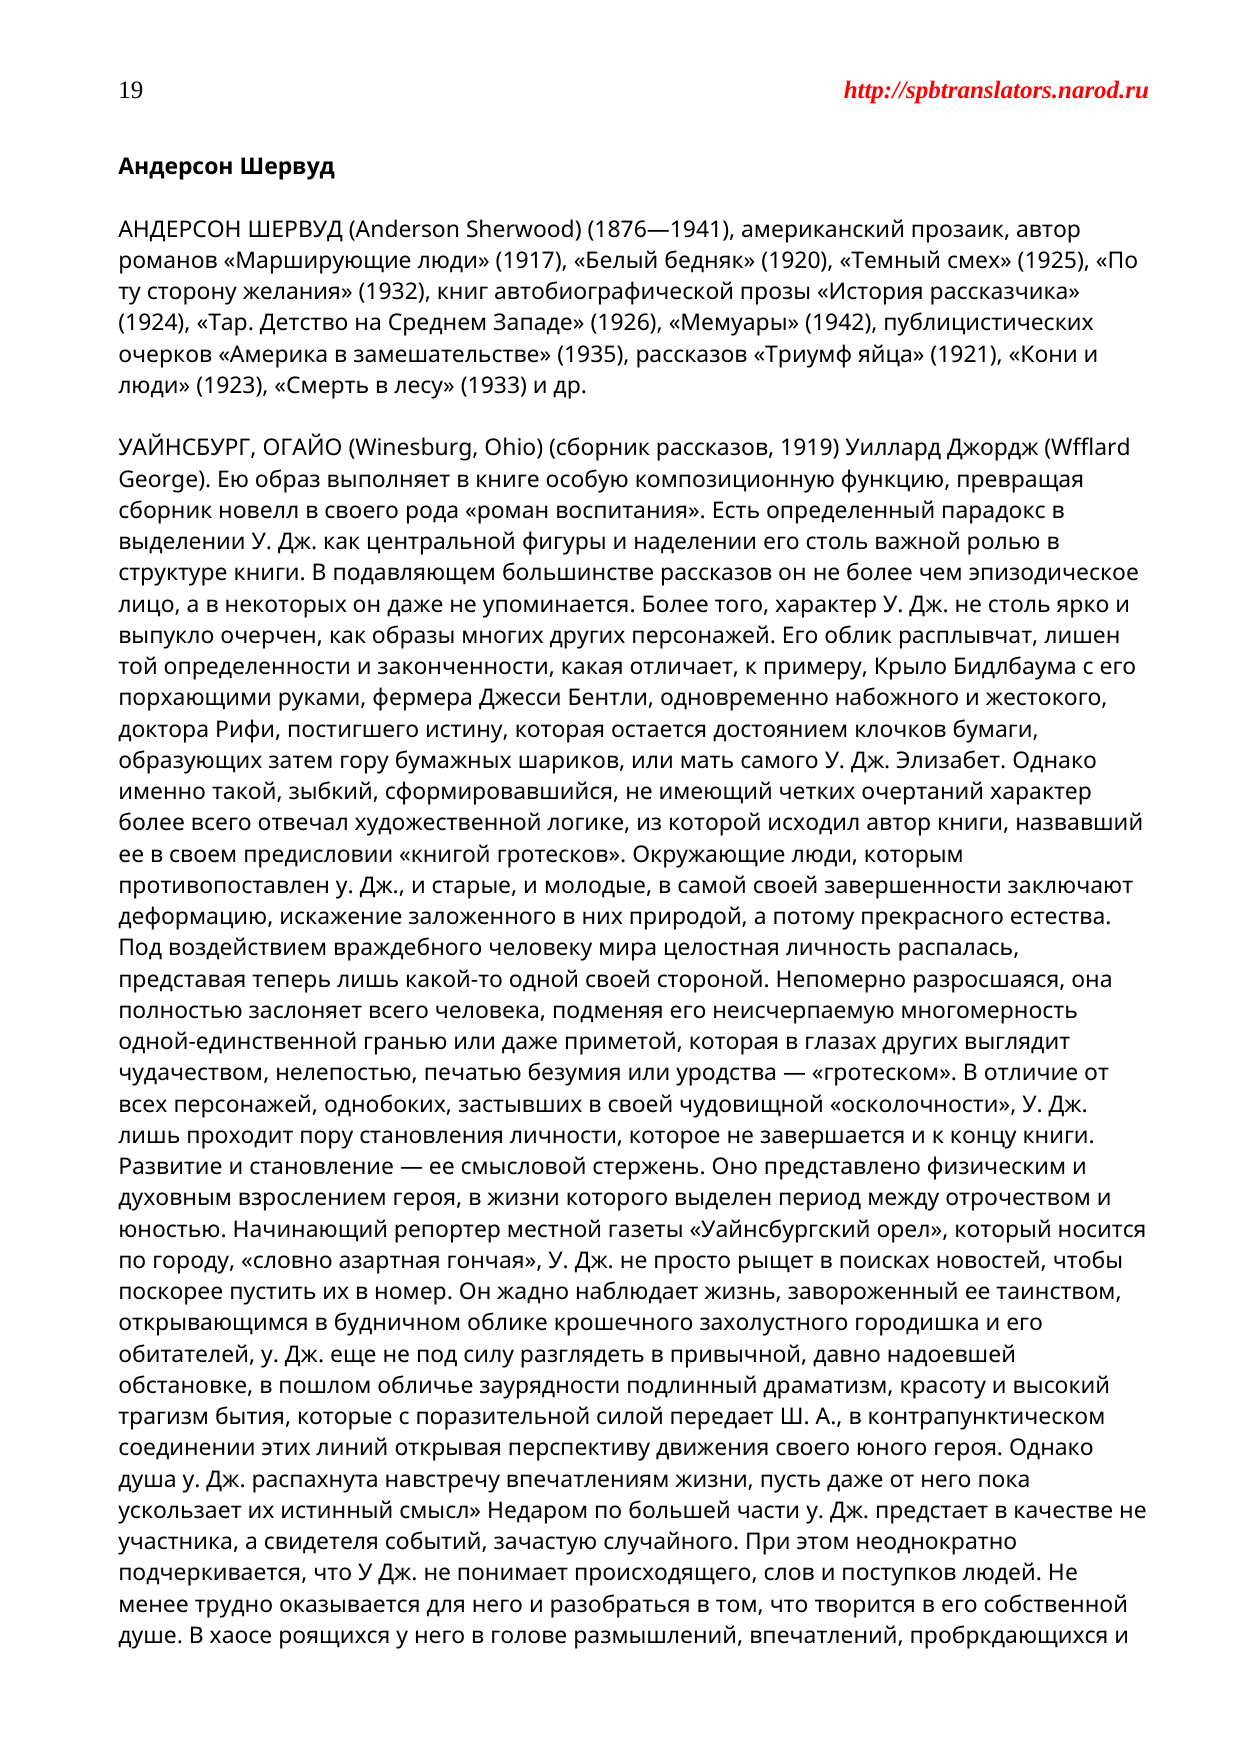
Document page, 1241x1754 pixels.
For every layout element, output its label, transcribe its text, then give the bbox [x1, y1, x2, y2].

text АНДЕРСОН ШЕРВУД (Anderson Sherwood) (1876—1941), американский прозаик, автор романов «Марширующие люди» (1917), «Белый бедняк» (1920), «Темный смех» (1925), «По ту сторону желания» (1932), книг автобиографической прозы «История рассказчика» (1924), «Тар. Детство на Среднем Западе» (1926), «Мемуары» (1942), публицистических очерков «Америка в замешательстве» (1935), рассказов «Триумф яйца» (1921), «Кони и люди» (1923), «Смерть в лесу» (1933) и др. [118, 212, 1151, 400]
text Андерсон Шервуд [118, 150, 1151, 181]
text УАЙНСБУРГ, ОГАЙО (Winesburg, Ohio) (сборник рассказов, 1919) Уиллард Джордж (Wfflard George). Ею образ выполняет в книге особую композиционную функцию, превращая сборник новелл в своего рода «роман воспитания». Есть определенный парадокс в выделении У. Дж. как центральной фигуры и наделении его столь важной ролью в структуре книги. В подавляющем большинстве рассказов он не более чем эпизодическое лицо, а в некоторых он даже не упоминается. Более того, характер У. Дж. не столь ярко и выпукло очерчен, как образы многих других персонажей. Его облик расплывчат, лишен той определенности и законченности, какая отличает, к примеру, Крыло Бидлбаума с его порхающими руками, фермера Джесси Бентли, одновременно набожного и жестокого, доктора Рифи, постигшего истину, которая остается достоянием клочков бумаги, образующих затем гору бумажных шариков, или мать самого У. Дж. Элизабет. Однако именно такой, зыбкий, сформировавшийся, не имеющий четких очертаний характер более всего отвечал художественной логике, из которой исходил автор книги, назвавший ее в своем предисловии «книгой гротесков». Окружающие люди, которым противопоставлен у. Дж., и старые, и молодые, в самой своей завершенности заключают деформацию, искажение заложенного в них природой, а потому прекрасного естества. Под воздействием враждебного человеку мира целостная личность распалась, представая теперь лишь какой-то одной своей стороной. Непомерно разросшаяся, она полностью заслоняет всего человека, подменяя его неисчерпаемую многомерность одной-единственной гранью или даже приметой, которая в глазах других выглядит чудачеством, нелепостью, печатью безумия или уродства — «гротеском». В отличие от всех персонажей, однобоких, застывших в своей чудовищной «осколочности», У. Дж. лишь проходит пору становления личности, которое не завершается и к концу книги. Развитие и становление — ее смысловой стержень. Оно представлено физическим и духовным взрослением героя, в жизни которого выделен период между отрочеством и юностью. Начинающий репортер местной газеты «Уайнсбургский орел», который носится по городу, «словно азартная гончая», У. Дж. не просто рыщет в поисках новостей, чтобы поскорее пустить их в номер. Он жадно наблюдает жизнь, завороженный ее таинством, открывающимся в будничном облике крошечного захолустного городишка и его обитателей, у. Дж. еще не под силу разглядеть в привычной, давно надоевшей обстановке, в пошлом обличье заурядности подлинный драматизм, красоту и высокий трагизм бытия, которые с поразительной силой передает Ш. А., в контрапунктическом соединении этих линий открывая перспективу движения своего юного героя. Однако душа у. Дж. распахнута навстречу впечатлениям жизни, пусть даже от него пока ускользает их истинный смысл» Недаром по большей части у. Дж. предстает в качестве не участника, а свидетеля событий, зачастую случайного. При этом неоднократно подчеркивается, что У Дж. не понимает происходящего, слов и поступков людей. Не менее трудно оказывается для него и разобраться в том, что творится в его собственной душе. В хаосе роящихся у него в голове размышлений, впечатлений, пробркдающихся и [118, 431, 1151, 1650]
